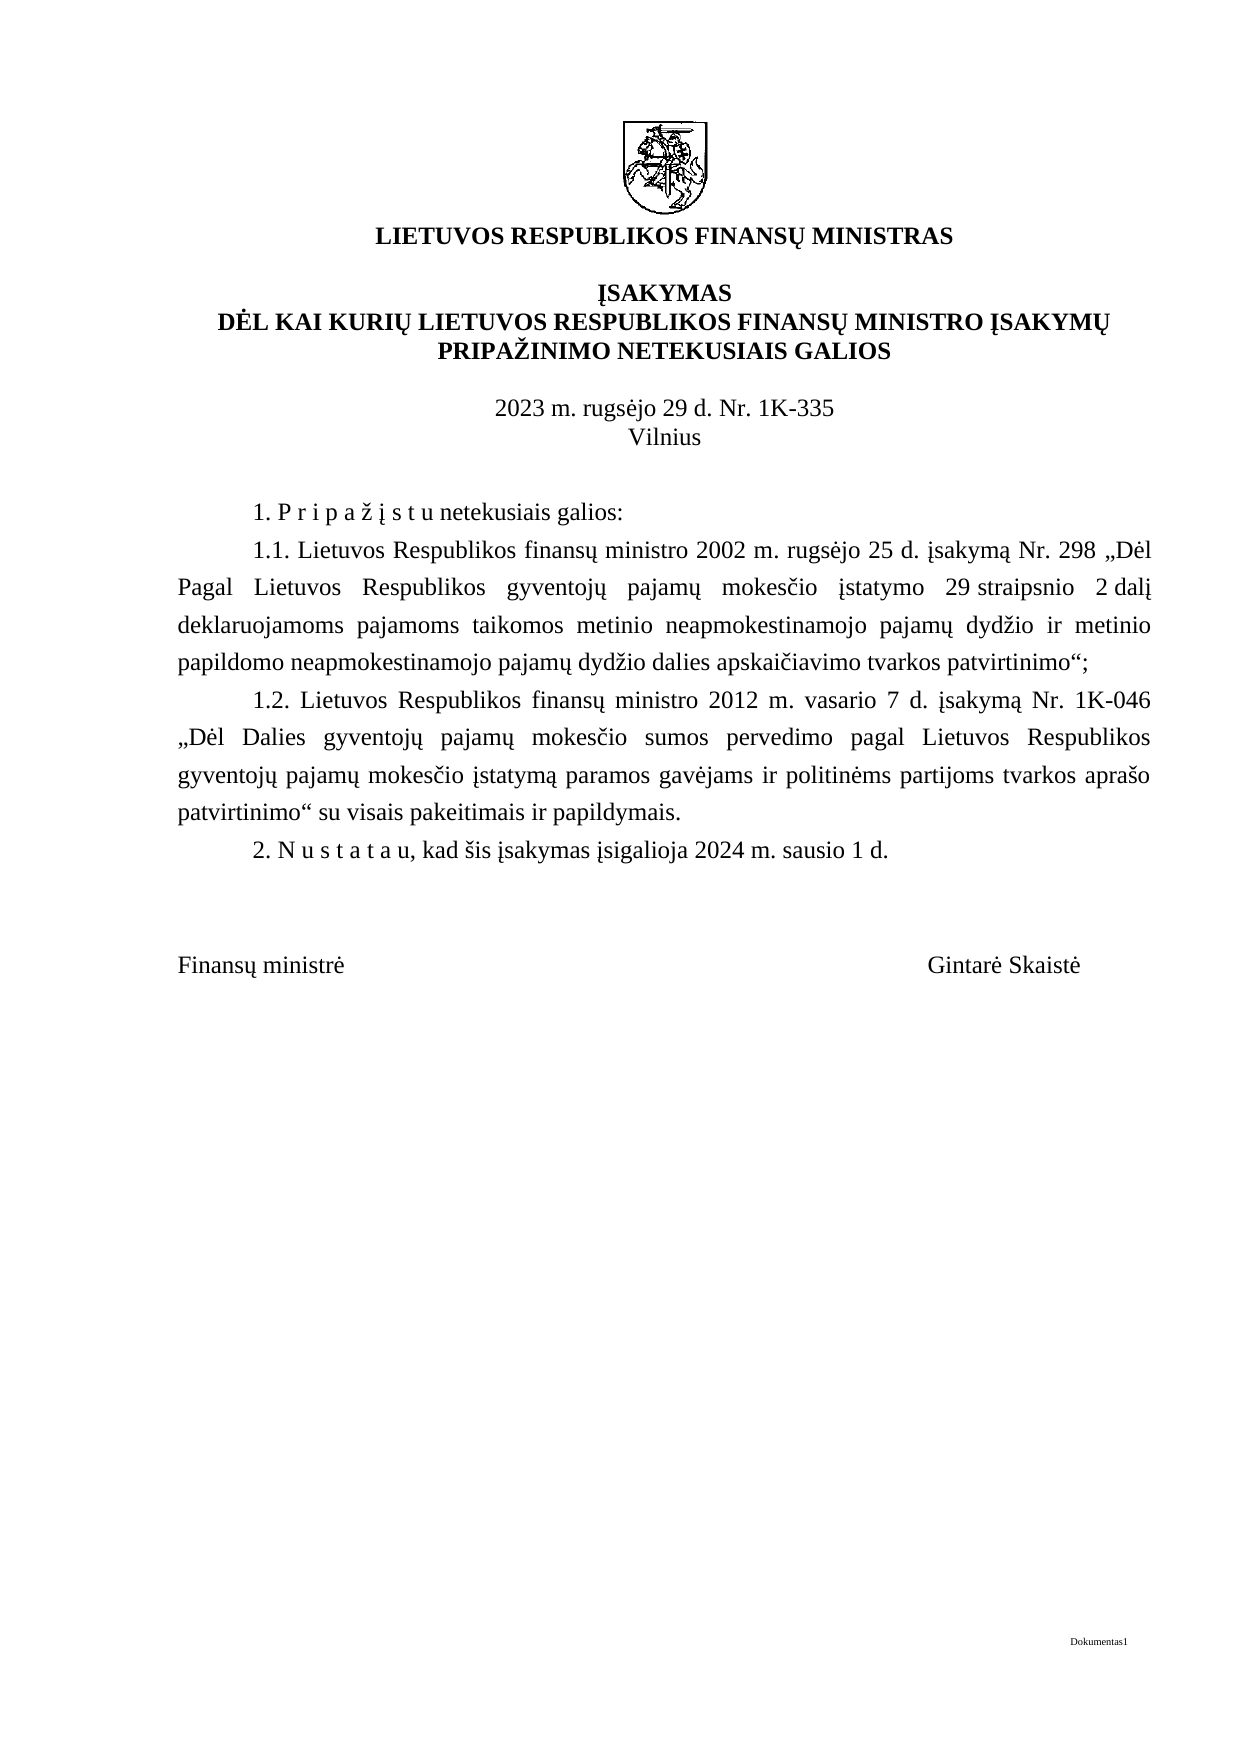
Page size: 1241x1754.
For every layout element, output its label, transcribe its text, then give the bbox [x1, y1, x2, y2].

text LIETUVOS RESPUBLIKOS FINANSŲ MINISTRAS [177, 221, 1152, 250]
text 1. P r i p a ž į s t u netekusiais galios: [177, 488, 1152, 526]
text 1.2. Lietuvos Respublikos finansų ministro 2012 m. vasario 7 d. įsakymą Nr. 1K-046 „Dėl Dalies gyventojų pajamų mokesčio sumos pervedimo pagal Lietuvos Respublikos gyventojų pajamų mokesčio įstatymą paramos gavėjams ir politinėms partijoms tvarkos aprašo patvirtinimo“ su visais pakeitimais ir papildymais. [177, 676, 1152, 826]
text DĖL KAI KURIŲ LIETUVOS RESPUBLIKOS FINANSŲ MINISTRO ĮSAKYMŲ PRIPAŽINIMO NETEKUSIAIS GALIOS [177, 307, 1152, 365]
text Finansų ministrė Gintarė Skaistė [177, 950, 1152, 978]
text ĮSAKYMAS [177, 278, 1152, 307]
text Vilnius [177, 422, 1152, 451]
text 2. N u s t a t a u, kad šis įsakymas įsigalioja 2024 m. sausio 1 d. [177, 826, 1152, 863]
text 1.1. Lietuvos Respublikos finansų ministro 2002 m. rugsėjo 25 d. įsakymą Nr. 298 „Dėl Pagal Lietuvos Respublikos gyventojų pajamų mokesčio įstatymo 29 straipsnio 2 dalį deklaruojamoms pajamoms taikomos metinio neapmokestinamojo pajamų dydžio ir metinio papildomo neapmokestinamojo pajamų dydžio dalies apskaičiavimo tvarkos patvirtinimo“; [177, 526, 1152, 676]
text 2023 m. rugsėjo 29 d. Nr. 1K-335 [177, 393, 1152, 422]
